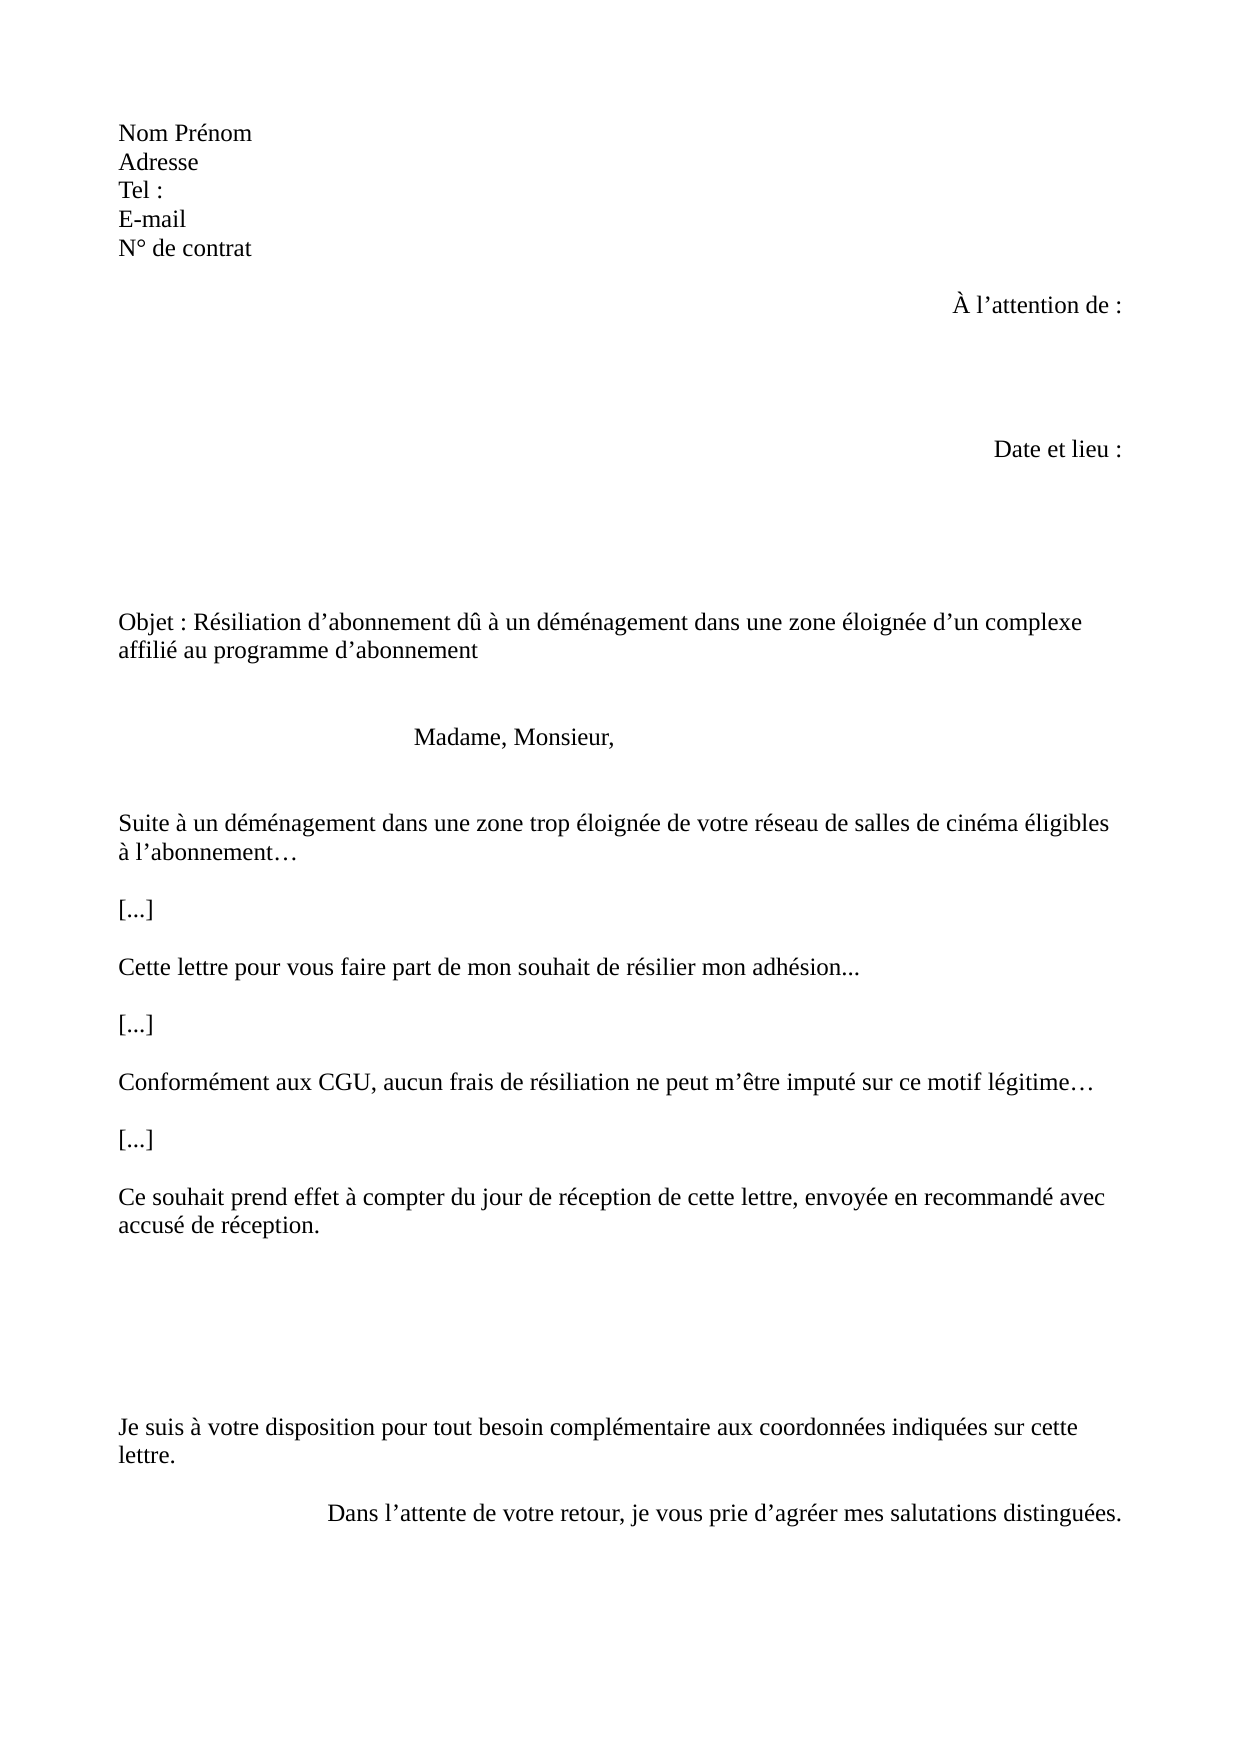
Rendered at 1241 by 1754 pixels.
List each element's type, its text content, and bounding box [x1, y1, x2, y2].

text Cette lettre pour vous faire part de mon souhait de résilier mon adhésion... [118, 952, 1122, 981]
text [...] [118, 1009, 1122, 1038]
text Objet : Résiliation d’abonnement dû à un déménagement dans une zone éloignée d’un complexe affilié au programme d’abonnement [118, 607, 1122, 664]
text Madame, Monsieur, [118, 722, 1122, 751]
text Conformément aux CGU, aucun frais de résiliation ne peut m’être imputé sur ce motif légitime… [118, 1067, 1122, 1096]
text Dans l’attente de votre retour, je vous prie d’agréer mes salutations distinguées. [118, 1498, 1122, 1527]
text Date et lieu : [118, 434, 1122, 463]
text À l’attention de : [118, 291, 1122, 319]
text [...] [118, 1124, 1122, 1153]
text [...] [118, 894, 1122, 923]
text Je suis à votre disposition pour tout besoin complémentaire aux coordonnées indiquées sur cette lettre. [118, 1412, 1122, 1469]
text Ce souhait prend effet à compter du jour de réception de cette lettre, envoyée en recommandé avec accusé de réception. [118, 1182, 1122, 1239]
text Suite à un déménagement dans une zone trop éloignée de votre réseau de salles de cinéma éligibles à l’abonnement… [118, 808, 1122, 866]
text Nom Prénom Adresse Tel : E-mail N° de contrat [118, 118, 1122, 262]
